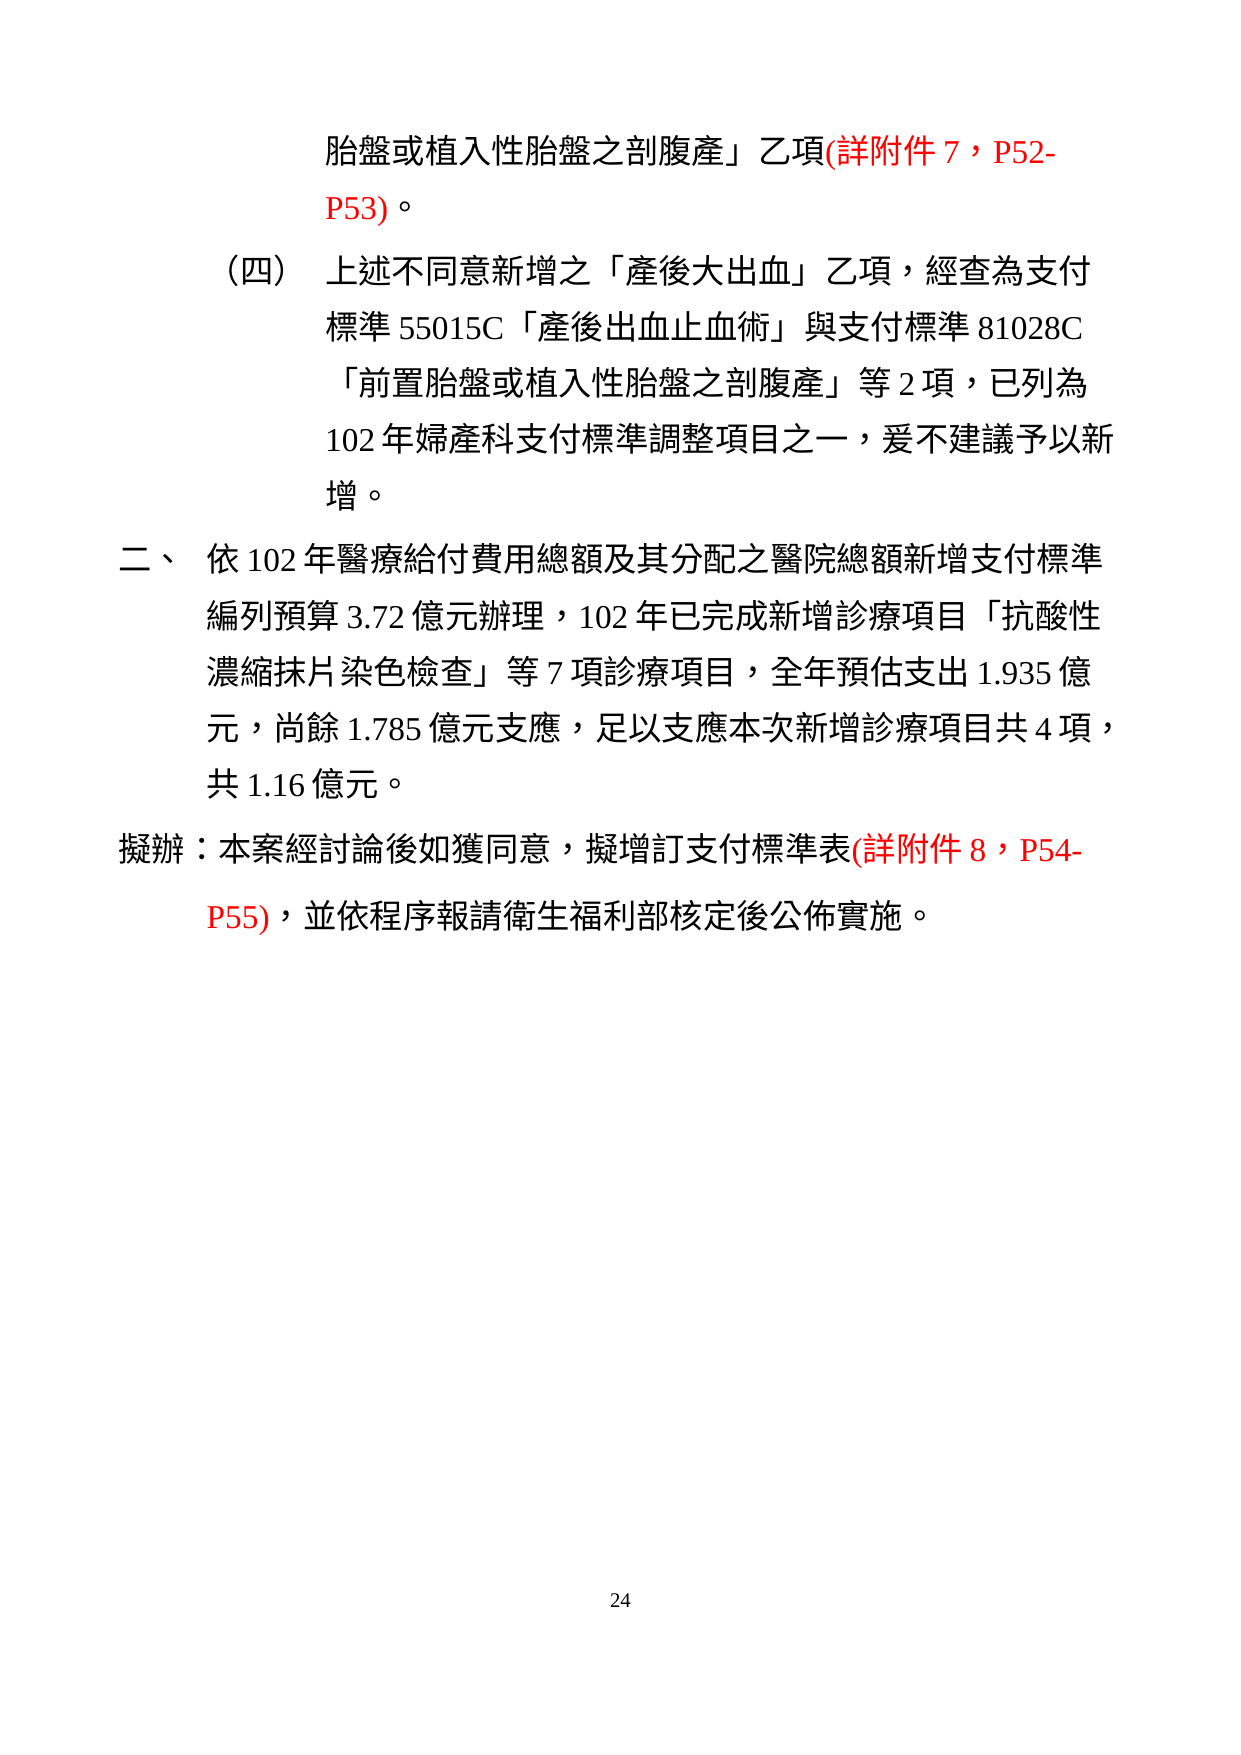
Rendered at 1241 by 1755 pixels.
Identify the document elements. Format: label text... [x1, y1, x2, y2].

text （三） 不同意新增9項診療項目為「高危險妊娠轉診照護費」、「高危險妊娠分娩醫師照護費用（不超過8天）」、「生產費用非常規時間加計（6－8AM）、（5－10PM)」、「生產費用非常規時間加計（10PM－06AM）、（例假日）」、「新生兒科醫師緊急照護費」、「待產中醫師照護費」、「器械生產費用（真空吸引生產及產鉗生產）」、「胎盤人工娩出費」、「產後大出血」及不同意調高支付標準81028C「前置胎盤或植入性胎盤之剖腹產」乙項(詳附件7，P52-P53)。 [207, 118, 1122, 231]
text （四） 上述不同意新增之「產後大出血」乙項，經查為支付標準55015C「產後出血止血術」與支付標準81028C「前置胎盤或植入性胎盤之剖腹產」等2項，已列為102年婦產科支付標準調整項目之一，爰不建議予以新增。 [207, 238, 1122, 519]
text 擬辦：本案經討論後如獲同意，擬增訂支付標準表(詳附件8，P54-P55)，並依程序報請衛生福利部核定後公佈實施。 [118, 808, 1122, 941]
text 二、 依102年醫療給付費用總額及其分配之醫院總額新增支付標準編列預算3.72億元辦理，102年已完成新增診療項目「抗酸性濃縮抹片染色檢查」等7項診療項目，全年預估支出1.935億元，尚餘1.785億元支應，足以支應本次新增診療項目共4項，共1.16億元。 [118, 527, 1122, 808]
